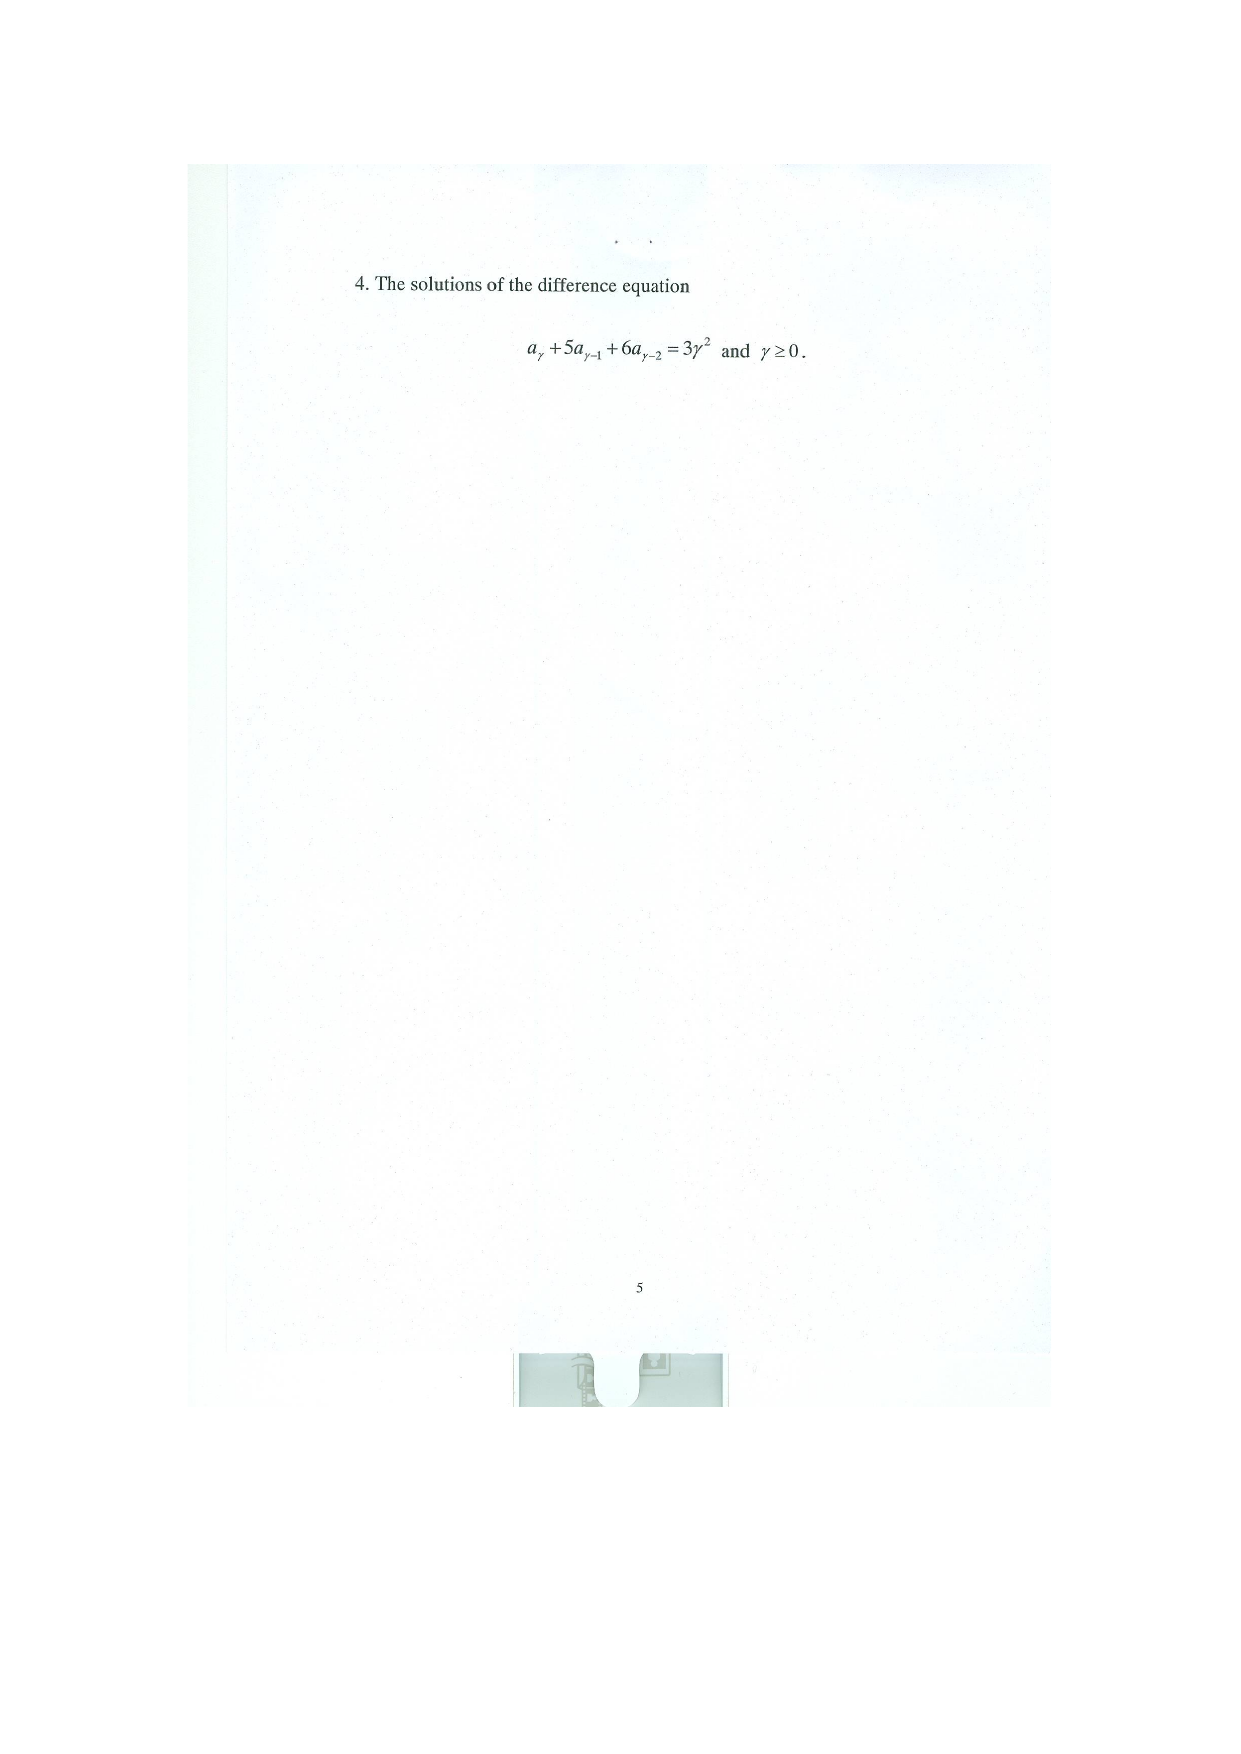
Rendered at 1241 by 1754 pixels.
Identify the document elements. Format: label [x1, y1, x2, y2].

picture [187, 164, 1052, 1407]
